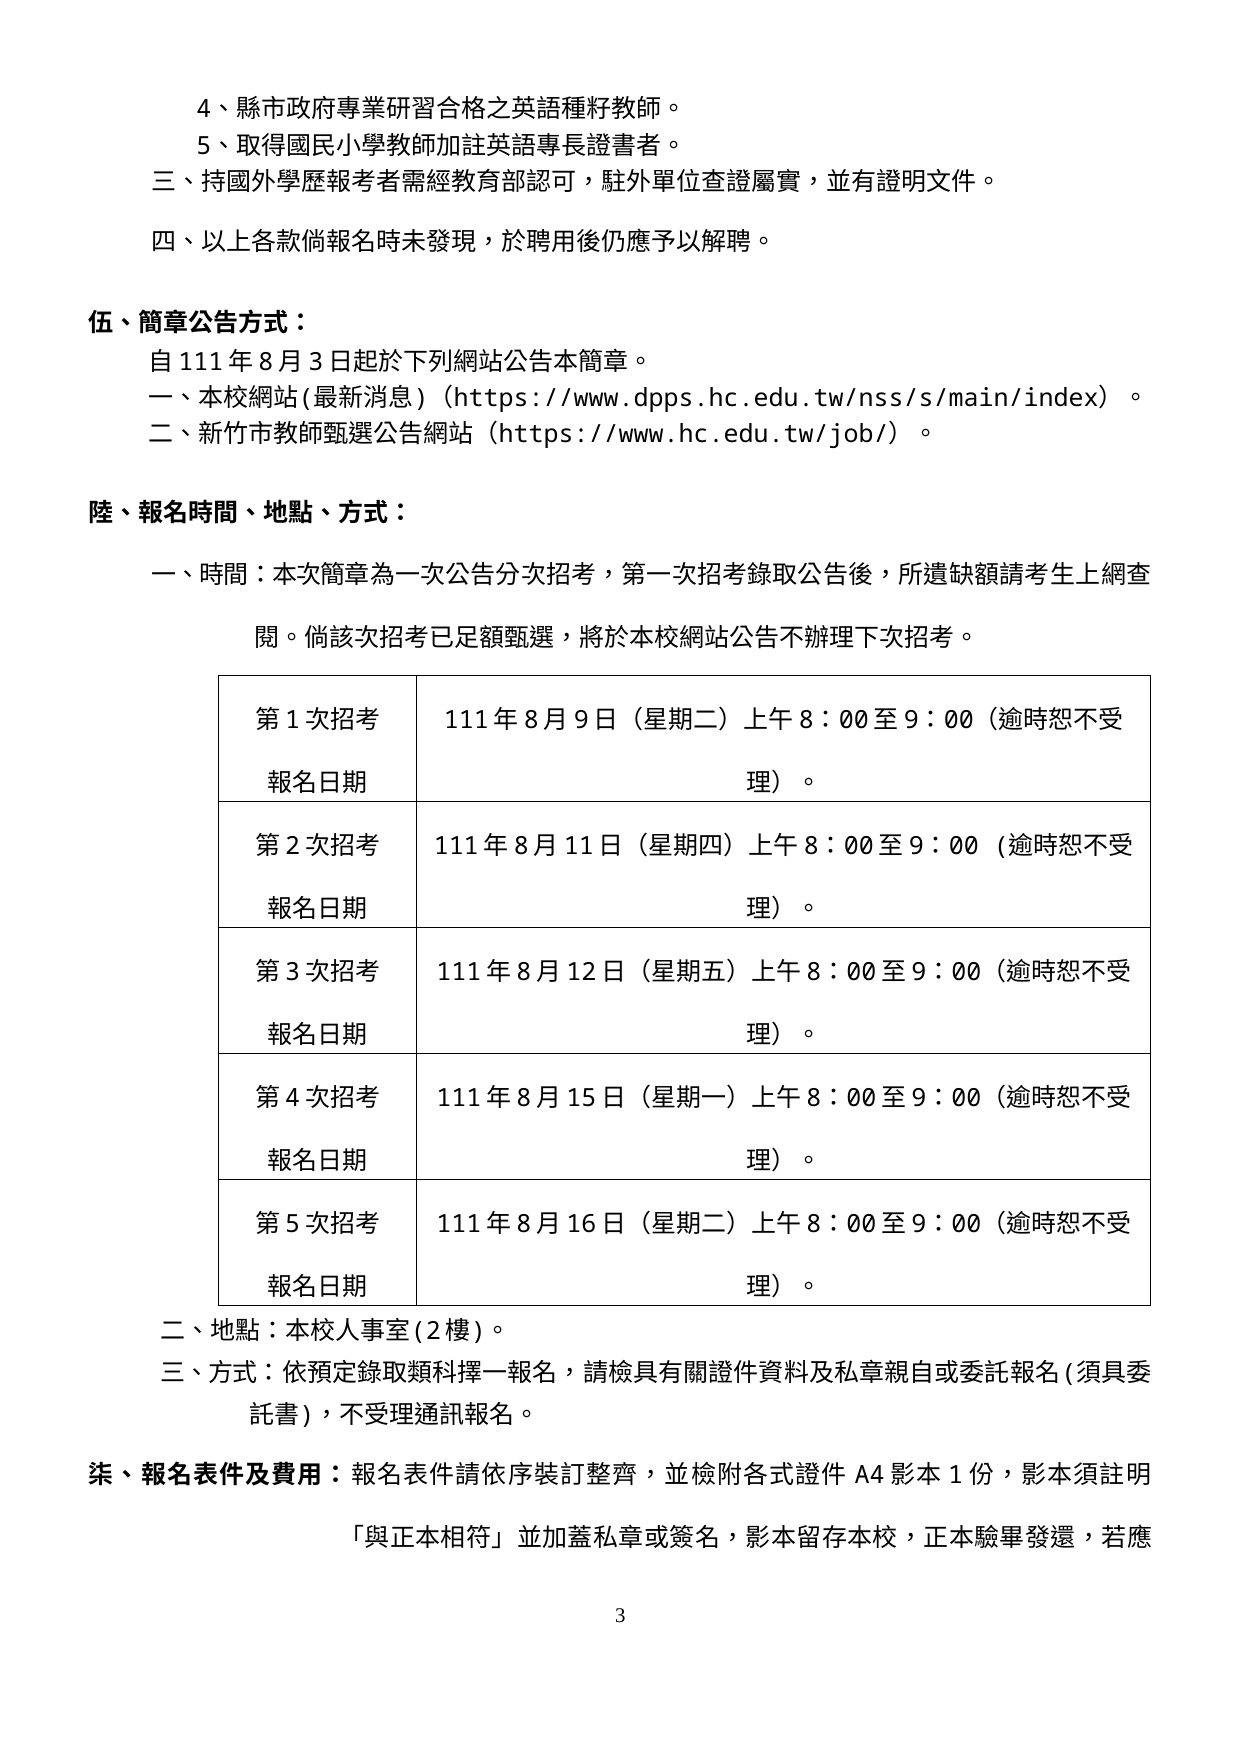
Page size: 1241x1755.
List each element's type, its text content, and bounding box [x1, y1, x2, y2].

table_cell 第3次招考 報名日期 [219, 928, 416, 1053]
text 4、縣市政府專業研習合格之英語種籽教師。 [151, 89, 1152, 125]
table_cell 第5次招考 報名日期 [219, 1180, 416, 1305]
text 陸、報名時間、地點、方式： [89, 469, 1152, 531]
text 四、以上各款倘報名時未發現，於聘用後仍應予以解聘。 [89, 198, 1152, 260]
table_cell 111年8月12日（星期五）上午8：00至9：00（逾時恕不受理）。 [417, 928, 1150, 1053]
text 三、持國外學歷報考者需經教育部認可，駐外單位查證屬實，並有證明文件。 [151, 161, 1152, 198]
table_cell 111年8月15日（星期一）上午8：00至9：00（逾時恕不受理）。 [417, 1054, 1150, 1179]
table_cell 第4次招考 報名日期 [219, 1054, 416, 1179]
text 二、新竹市教師甄選公告網站（https://www.hc.edu.tw/job/）。 [148, 414, 1152, 450]
text 二、地點：本校人事室(2樓)。 [89, 1306, 1152, 1348]
table_cell 111年8月11日（星期四）上午8：00至9：00 (逾時恕不受理）。 [417, 802, 1150, 927]
text 一、本校網站(最新消息)（https://www.dpps.hc.edu.tw/nss/s/main/index）。 [148, 378, 1152, 414]
text 柒、報名表件及費用：報名表件請依序裝訂整齊，並檢附各式證件A4影本1份，影本須註明「與正本相符」並加蓋私章或簽名，影本留存本校，正本驗畢發還，若應 [89, 1431, 1152, 1556]
text 三、方式：依預定錄取類科擇一報名，請檢具有關證件資料及私章親自或委託報名(須具委託書)，不受理通訊報名。 [89, 1348, 1152, 1431]
text 自111年8月3日起於下列網站公告本簡章。 [148, 341, 1152, 378]
text 5、取得國民小學教師加註英語專長證書者。 [151, 125, 1152, 161]
text 一、時間：本次簡章為一次公告分次招考，第一次招考錄取公告後，所遺缺額請考生上網查閱。倘該次招考已足額甄選，將於本校網站公告不辦理下次招考。 [151, 531, 1152, 656]
table_cell 第2次招考 報名日期 [219, 802, 416, 927]
table_cell 111年8月16日（星期二）上午8：00至9：00（逾時恕不受理）。 [417, 1180, 1150, 1305]
table_header 111年8月9日（星期二）上午8：00至9：00（逾時恕不受理）。 [417, 676, 1150, 801]
table_header 第1次招考 報名日期 [219, 676, 416, 801]
text 伍、簡章公告方式： [89, 279, 1152, 341]
